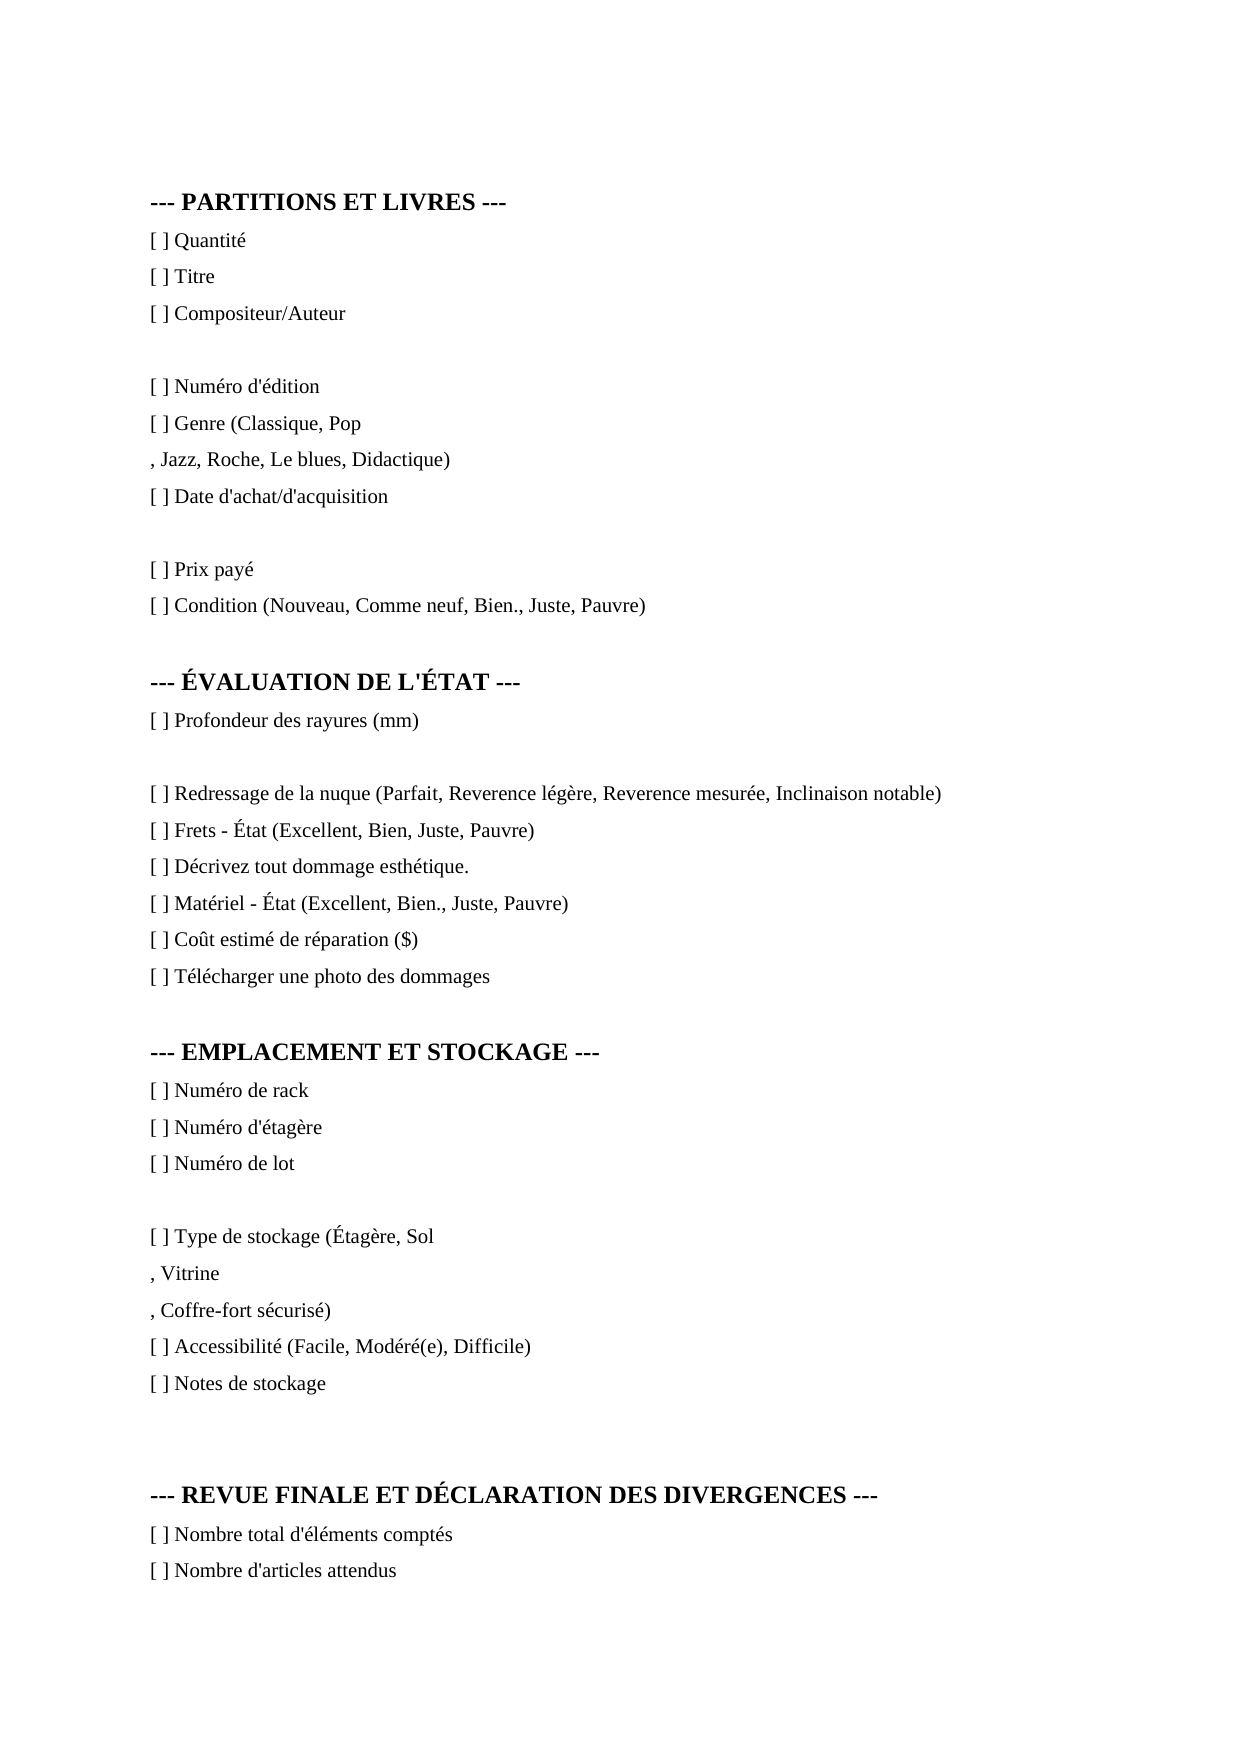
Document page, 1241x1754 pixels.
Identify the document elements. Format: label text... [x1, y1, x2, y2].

text [ ] Coût estimé de réparation ($) [150, 927, 1090, 951]
text [ ] Télécharger une photo des dommages [150, 964, 1090, 988]
text [ ] Profondeur des rayures (mm) [150, 708, 1090, 732]
text --- EMPLACEMENT ET STOCKAGE --- [150, 1037, 1090, 1066]
text [ ] Matériel - État (Excellent, Bien., Juste, Pauvre) [150, 891, 1090, 915]
text [ ] Numéro de lot [150, 1151, 1090, 1175]
text [ ] Type de stockage (Étagère, Sol [150, 1224, 1090, 1248]
text [ ] Date d'achat/d'acquisition [150, 484, 1090, 508]
text --- ÉVALUATION DE L'ÉTAT --- [150, 667, 1090, 695]
text [ ] Numéro d'étagère [150, 1115, 1090, 1139]
text [ ] Redressage de la nuque (Parfait, Reverence légère, Reverence mesurée, Inclinaison notable) [150, 781, 1090, 805]
text [ ] Numéro de rack [150, 1078, 1090, 1102]
text [ ] Numéro d'édition [150, 374, 1090, 398]
text [ ] Genre (Classique, Pop [150, 411, 1090, 435]
text , Vitrine [150, 1261, 1090, 1285]
text [ ] Notes de stockage [150, 1371, 1090, 1395]
text , Coffre-fort sécurisé) [150, 1297, 1090, 1322]
text , Jazz, Roche, Le blues, Didactique) [150, 447, 1090, 471]
text [ ] Prix payé [150, 557, 1090, 581]
text [ ] Titre [150, 264, 1090, 288]
text [ ] Frets - État (Excellent, Bien, Juste, Pauvre) [150, 817, 1090, 842]
text --- PARTITIONS ET LIVRES --- [150, 187, 1090, 215]
text [ ] Quantité [150, 228, 1090, 252]
text [ ] Accessibilité (Facile, Modéré(e), Difficile) [150, 1334, 1090, 1358]
text [ ] Nombre total d'éléments comptés [150, 1522, 1090, 1546]
text [ ] Nombre d'articles attendus [150, 1558, 1090, 1582]
text [ ] Décrivez tout dommage esthétique. [150, 854, 1090, 878]
text [ ] Condition (Nouveau, Comme neuf, Bien., Juste, Pauvre) [150, 593, 1090, 617]
text --- REVUE FINALE ET DÉCLARATION DES DIVERGENCES --- [150, 1480, 1090, 1509]
text [ ] Compositeur/Auteur [150, 301, 1090, 325]
